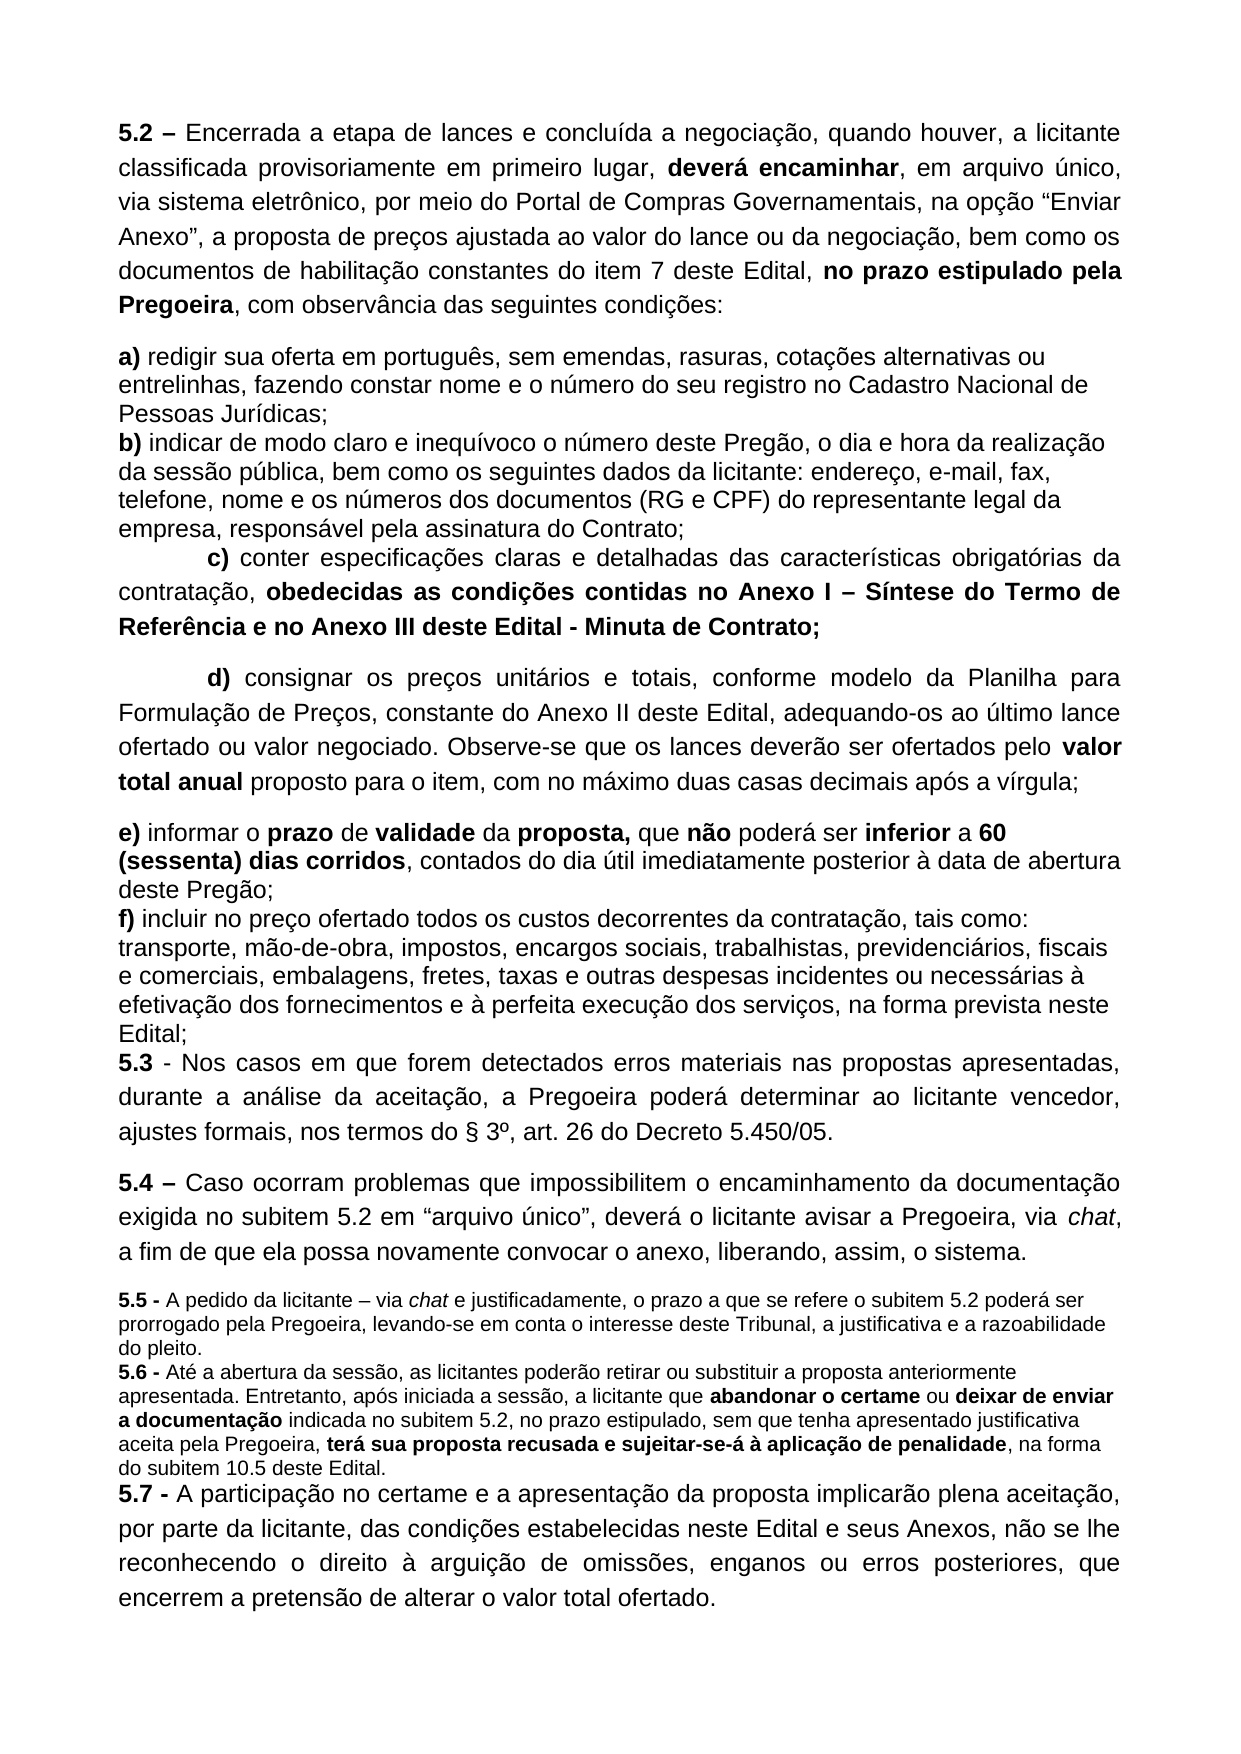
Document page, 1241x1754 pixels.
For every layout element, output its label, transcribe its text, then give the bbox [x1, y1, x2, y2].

text 5.2 – Encerrada a etapa de lances e concluída a negociação, quando houver, a licitante classificada provisoriamente em primeiro lugar, deverá encaminhar, em arquivo único, via sistema eletrônico, por meio do Portal de Compras Governamentais, na opção “Enviar Anexo”, a proposta de preços ajustada ao valor do lance ou da negociação, bem como os documentos de habilitação constantes do item 7 deste Edital, no prazo estipulado pela Pregoeira, com observância das seguintes condições: [118, 118, 1122, 319]
text 5.7 - A participação no certame e a apresentação da proposta implicarão plena aceitação, por parte da licitante, das condições estabelecidas neste Edital e seus Anexos, não se lhe reconhecendo o direito à arguição de omissões, enganos ou erros posteriores, que encerrem a pretensão de alterar o valor total ofertado. [118, 1479, 1122, 1612]
text f) incluir no preço ofertado todos os custos decorrentes da contratação, tais como: transporte, mão-de-obra, impostos, encargos sociais, trabalhistas, previdenciários, fiscais e comerciais, embalagens, fretes, taxas e outras despesas incidentes ou necessárias à efetivação dos fornecimentos e à perfeita execução dos serviços, na forma prevista neste Edital; [118, 904, 1122, 1048]
text b) indicar de modo claro e inequívoco o número deste Pregão, o dia e hora da realização da sessão pública, bem como os seguintes dados da licitante: endereço, e-mail, fax, telefone, nome e os números dos documentos (RG e CPF) do representante legal da empresa, responsável pela assinatura do Contrato; [118, 428, 1122, 543]
text e) informar o prazo de validade da proposta, que não poderá ser inferior a 60 (sessenta) dias corridos, contados do dia útil imediatamente posterior à data de abertura deste Pregão; [118, 818, 1122, 904]
text 5.3 - Nos casos em que forem detectados erros materiais nas propostas apresentadas, durante a análise da aceitação, a Pregoeira poderá determinar ao licitante vencedor, ajustes formais, nos termos do § 3º, art. 26 do Decreto 5.450/05. [118, 1048, 1122, 1145]
text d) consignar os preços unitários e totais, conforme modelo da Planilha para Formulação de Preços, constante do Anexo II deste Edital, adequando-os ao último lance ofertado ou valor negociado. Observe-se que os lances deverão ser ofertados pelo valor total anual proposto para o item, com no máximo duas casas decimais após a vírgula; [118, 663, 1122, 795]
text c) conter especificações claras e detalhadas das características obrigatórias da contratação, obedecidas as condições contidas no Anexo I – Síntese do Termo de Referência e no Anexo III deste Edital - Minuta de Contrato; [118, 543, 1122, 641]
text 5.6 - Até a abertura da sessão, as licitantes poderão retirar ou substituir a proposta anteriormente apresentada. Entretanto, após iniciada a sessão, a licitante que abandonar o certame ou deixar de enviar a documentação indicada no subitem 5.2, no prazo estipulado, sem que tenha apresentado justificativa aceita pela Pregoeira, terá sua proposta recusada e sujeitar-se-á à aplicação de penalidade, na forma do subitem 10.5 deste Edital. [118, 1360, 1122, 1479]
text 5.4 – Caso ocorram problemas que impossibilitem o encaminhamento da documentação exigida no subitem 5.2 em “arquivo único”, deverá o licitante avisar a Pregoeira, via chat, a fim de que ela possa novamente convocar o anexo, liberando, assim, o sistema. [118, 1168, 1122, 1265]
text a) redigir sua oferta em português, sem emendas, rasuras, cotações alternativas ou entrelinhas, fazendo constar nome e o número do seu registro no Cadastro Nacional de Pessoas Jurídicas; [118, 342, 1122, 428]
text 5.5 - A pedido da licitante – via chat e justificadamente, o prazo a que se refere o subitem 5.2 poderá ser prorrogado pela Pregoeira, levando-se em conta o interesse deste Tribunal, a justificativa e a razoabilidade do pleito. [118, 1288, 1122, 1360]
